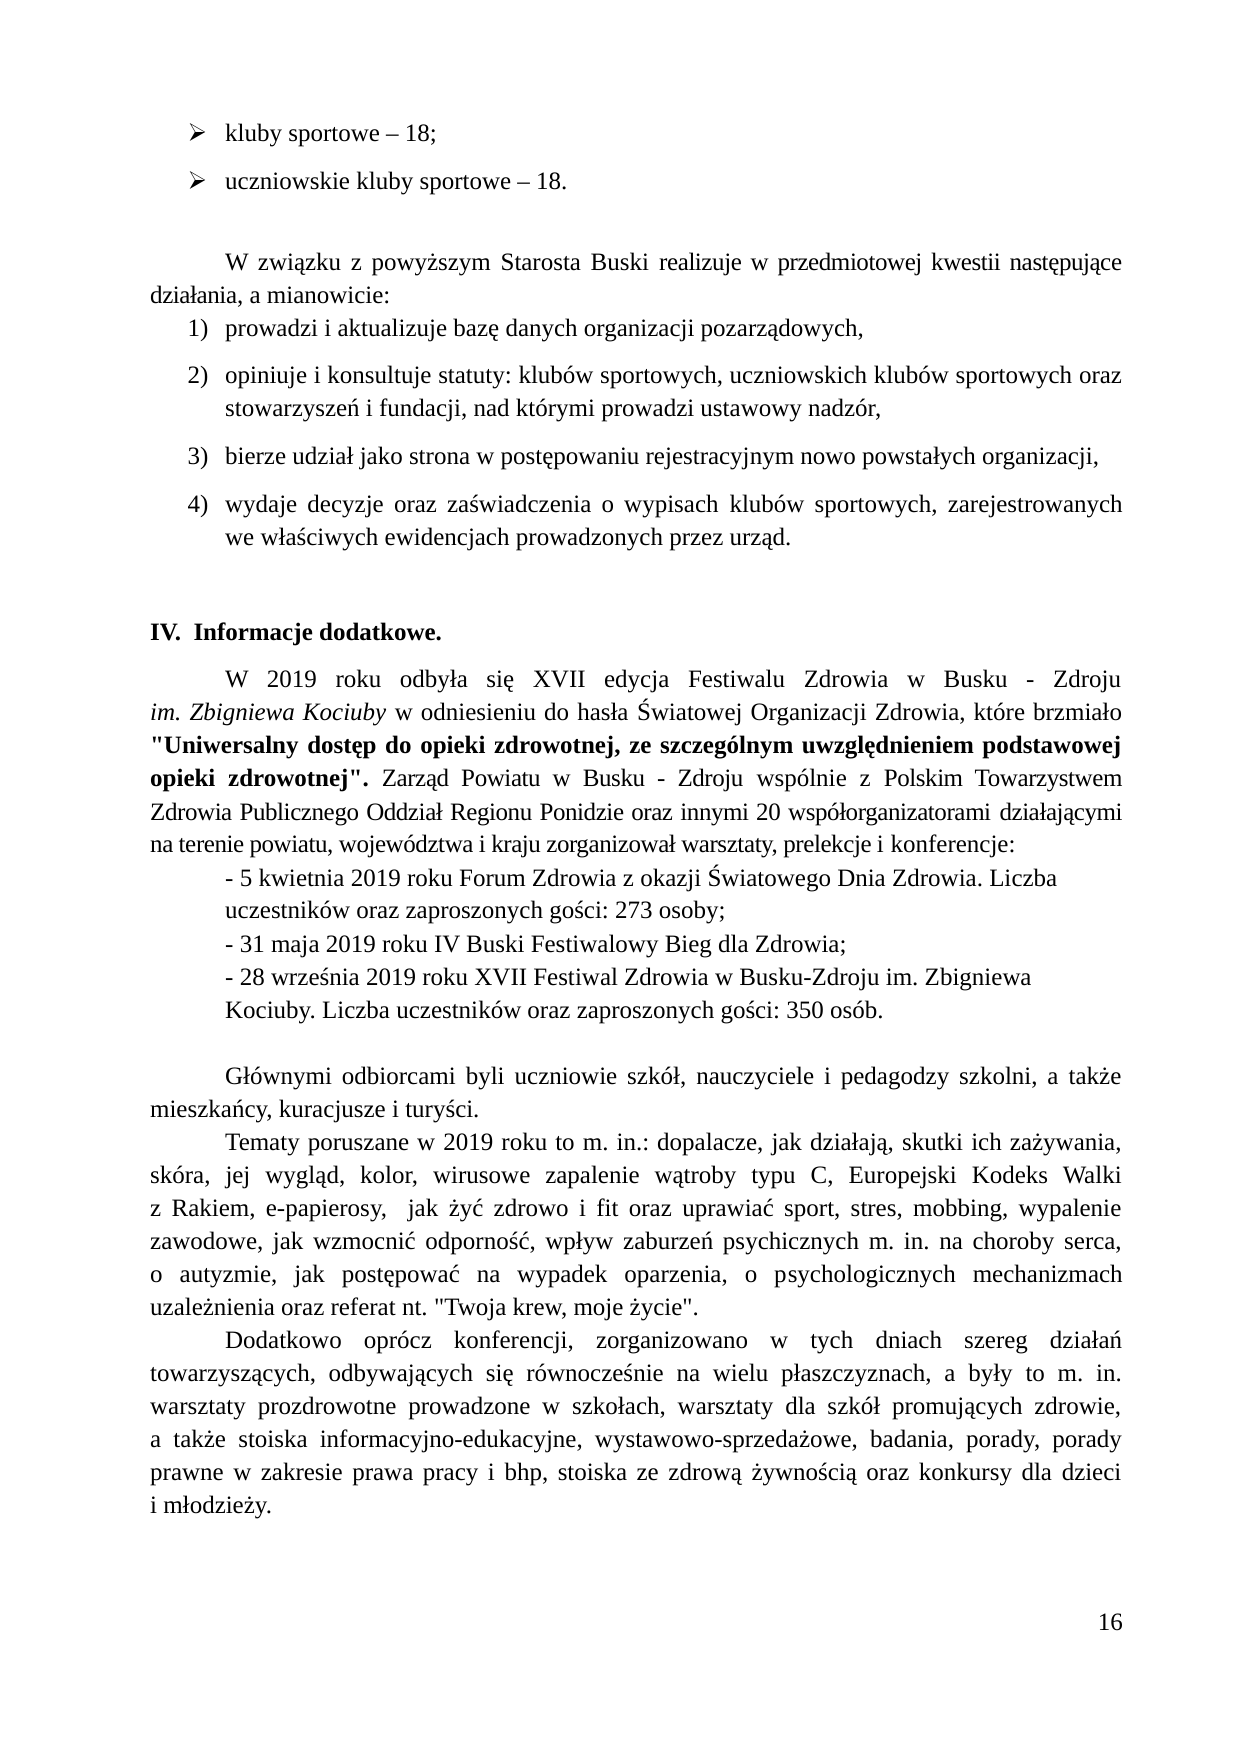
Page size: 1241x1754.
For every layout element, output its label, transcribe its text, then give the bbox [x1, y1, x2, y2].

list uczniowskie kluby sportowe – 18. [187, 166, 1122, 195]
text IV. Informacje dodatkowe. [150, 617, 1122, 646]
list prowadzi i aktualizuje bazę danych organizacji pozarządowych, [187, 313, 1122, 342]
text W 2019 roku odbyła się XVII edycja Festiwalu Zdrowia w Busku - Zdroju im. Zbigniewa Kociuby w odniesieniu do hasła Światowej Organizacji Zdrowia, które brzmiało "Uniwersalny dostęp do opieki zdrowotnej, ze szczególnym uwzględnieniem podstawowej opieki zdrowotnej". Zarząd Powiatu w Busku - Zdroju wspólnie z Polskim Towarzystwem Zdrowia Publicznego Oddział Regionu Ponidzie oraz innymi 20 współorganizatorami działającymi na terenie powiatu, województwa i kraju zorganizował warsztaty, prelekcje i konferencje: [150, 664, 1122, 858]
list opiniuje i konsultuje statuty: klubów sportowych, uczniowskich klubów sportowych oraz stowarzyszeń i fundacji, nad którymi prowadzi ustawowy nadzór, [187, 360, 1122, 422]
list bierze udział jako strona w postępowaniu rejestracyjnym nowo powstałych organizacji, [187, 441, 1122, 470]
text Głównymi odbiorcami byli uczniowie szkół, nauczyciele i pedagodzy szkolni, a także mieszkańcy, kuracjusze i turyści. [150, 1061, 1122, 1122]
list kluby sportowe – 18; [187, 118, 1122, 147]
text Dodatkowo oprócz konferencji, zorganizowano w tych dniach szereg działań towarzyszących, odbywających się równocześnie na wielu płaszczyznach, a były to m. in. warsztaty prozdrowotne prowadzone w szkołach, warsztaty dla szkół promujących zdrowie, a także stoiska informacyjno-edukacyjne, wystawowo-sprzedażowe, badania, porady, porady prawne w zakresie prawa pracy i bhp, stoiska ze zdrową żywnością oraz konkursy dla dzieci i młodzieży. [150, 1325, 1122, 1519]
text Tematy poruszane w 2019 roku to m. in.: dopalacze, jak działają, skutki ich zażywania, skóra, jej wygląd, kolor, wirusowe zapalenie wątroby typu C, Europejski Kodeks Walki z Rakiem, e-papierosy, jak żyć zdrowo i fit oraz uprawiać sport, stres, mobbing, wypalenie zawodowe, jak wzmocnić odporność, wpływ zaburzeń psychicznych m. in. na choroby serca, o autyzmie, jak postępować na wypadek oparzenia, o psychologicznych mechanizmach uzależnienia oraz referat nt. "Twoja krew, moje życie". [150, 1127, 1122, 1321]
list wydaje decyzje oraz zaświadczenia o wypisach klubów sportowych, zarejestrowanych we właściwych ewidencjach prowadzonych przez urząd. [187, 489, 1122, 550]
list - 5 kwietnia 2019 roku Forum Zdrowia z okazji Światowego Dnia Zdrowia. Liczba uczestników oraz zaproszonych gości: 273 osoby; [187, 863, 1122, 924]
list - 31 maja 2019 roku IV Buski Festiwalowy Bieg dla Zdrowia; [187, 929, 1122, 957]
list - 28 września 2019 roku XVII Festiwal Zdrowia w Busku-Zdroju im. Zbigniewa Kociuby. Liczba uczestników oraz zaproszonych gości: 350 osób. [187, 962, 1122, 1023]
text W związku z powyższym Starosta Buski realizuje w przedmiotowej kwestii następujące działania, a mianowicie: [150, 247, 1122, 308]
